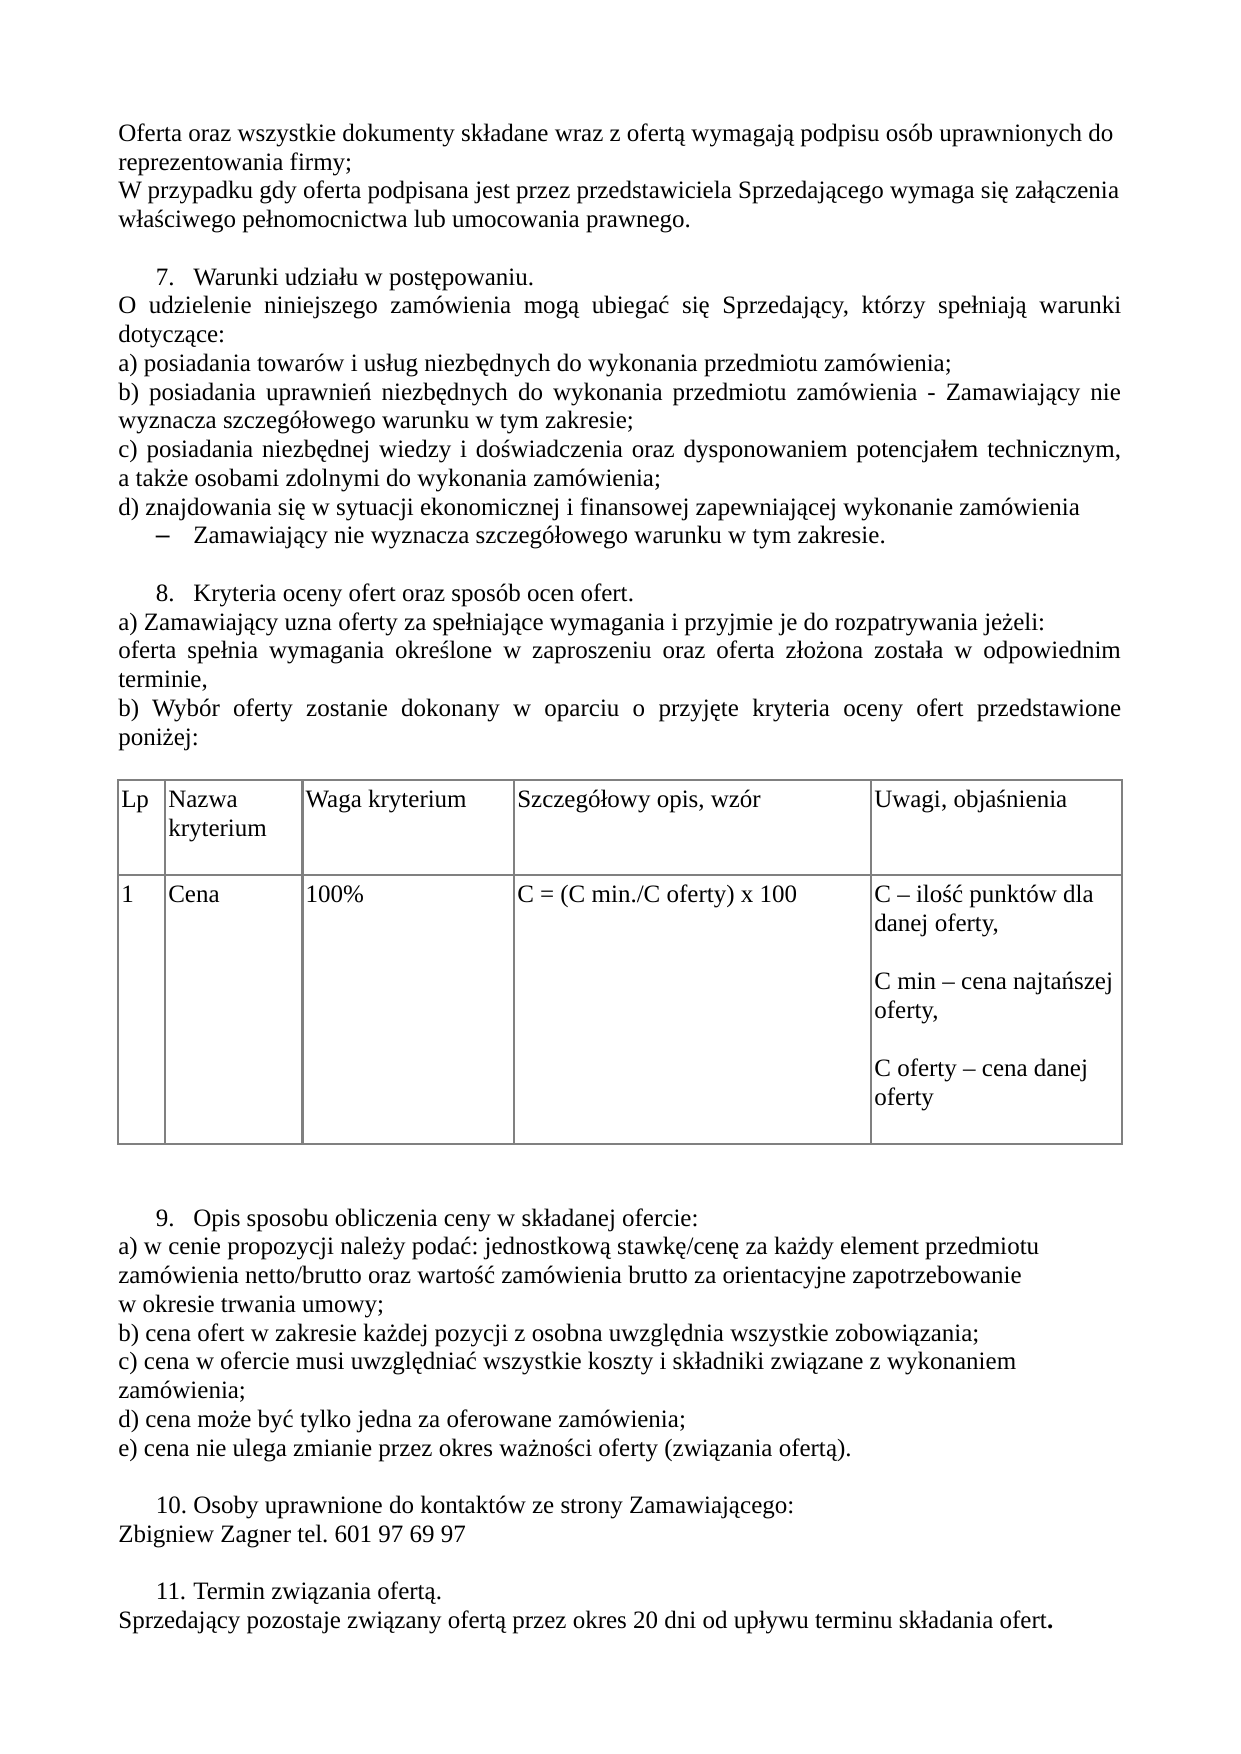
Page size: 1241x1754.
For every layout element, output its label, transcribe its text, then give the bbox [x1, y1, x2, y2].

text a) Zamawiający uzna oferty za spełniające wymagania i przyjmie je do rozpatrywania jeżeli: [118, 607, 1122, 636]
table_cell C = (C min./C oferty) x 100 [515, 876, 870, 1143]
table_header Nazwa kryterium [166, 781, 301, 874]
list Osoby uprawnione do kontaktów ze strony Zamawiającego: [156, 1490, 1122, 1519]
text a) w cenie propozycji należy podać: jednostkową stawkę/cenę za każdy element przedmiotu zamówienia netto/brutto oraz wartość zamówienia brutto za orientacyjne zapotrzebowanie w okresie trwania umowy; [118, 1231, 1122, 1318]
table_cell C – ilość punktów dla danej oferty, C min – cena najtańszej oferty, C oferty – cena danej oferty [872, 876, 1121, 1143]
list Termin związania ofertą. [156, 1576, 1122, 1605]
table_header Lp [119, 781, 164, 874]
text Sprzedający pozostaje związany ofertą przez okres 20 dni od upływu terminu składania ofert. [118, 1605, 1122, 1634]
text b) posiadania uprawnień niezbędnych do wykonania przedmiotu zamówienia - Zamawiający nie wyznacza szczegółowego warunku w tym zakresie; [118, 377, 1122, 434]
text c) cena w ofercie musi uwzględniać wszystkie koszty i składniki związane z wykonaniem zamówienia; [118, 1346, 1122, 1404]
text Oferta oraz wszystkie dokumenty składane wraz z ofertą wymagają podpisu osób uprawnionych do reprezentowania firmy; [118, 118, 1122, 176]
text b) Wybór oferty zostanie dokonany w oparciu o przyjęte kryteria oceny ofert przedstawione poniżej: [118, 693, 1122, 751]
table_cell 1 [119, 876, 164, 1143]
text O udzielenie niniejszego zamówienia mogą ubiegać się Sprzedający, którzy spełniają warunki dotyczące: [118, 291, 1122, 348]
list Warunki udziału w postępowaniu. [156, 262, 1122, 291]
text W przypadku gdy oferta podpisana jest przez przedstawiciela Sprzedającego wymaga się załączenia właściwego pełnomocnictwa lub umocowania prawnego. [118, 176, 1122, 233]
table_cell Cena [166, 876, 301, 1143]
list Opis sposobu obliczenia ceny w składanej ofercie: [156, 1203, 1122, 1231]
text a) posiadania towarów i usług niezbędnych do wykonania przedmiotu zamówienia; [118, 348, 1122, 377]
text c) posiadania niezbędnej wiedzy i doświadczenia oraz dysponowaniem potencjałem technicznym, a także osobami zdolnymi do wykonania zamówienia; [118, 434, 1122, 492]
table_header Waga kryterium [304, 781, 513, 874]
table_header Uwagi, objaśnienia [872, 781, 1121, 874]
text e) cena nie ulega zmianie przez okres ważności oferty (związania ofertą). [118, 1433, 1122, 1461]
list Zamawiający nie wyznacza szczegółowego warunku w tym zakresie. [156, 521, 1122, 549]
table_cell 100% [304, 876, 513, 1143]
text oferta spełnia wymagania określone w zaproszeniu oraz oferta złożona została w odpowiednim terminie, [118, 636, 1122, 693]
text d) znajdowania się w sytuacji ekonomicznej i finansowej zapewniającej wykonanie zamówienia [118, 492, 1122, 521]
table_header Szczegółowy opis, wzór [515, 781, 870, 874]
text d) cena może być tylko jedna za oferowane zamówienia; [118, 1404, 1122, 1433]
list Kryteria oceny ofert oraz sposób ocen ofert. [156, 578, 1122, 607]
text b) cena ofert w zakresie każdej pozycji z osobna uwzględnia wszystkie zobowiązania; [118, 1318, 1122, 1346]
text Zbigniew Zagner tel. 601 97 69 97 [118, 1519, 1122, 1548]
